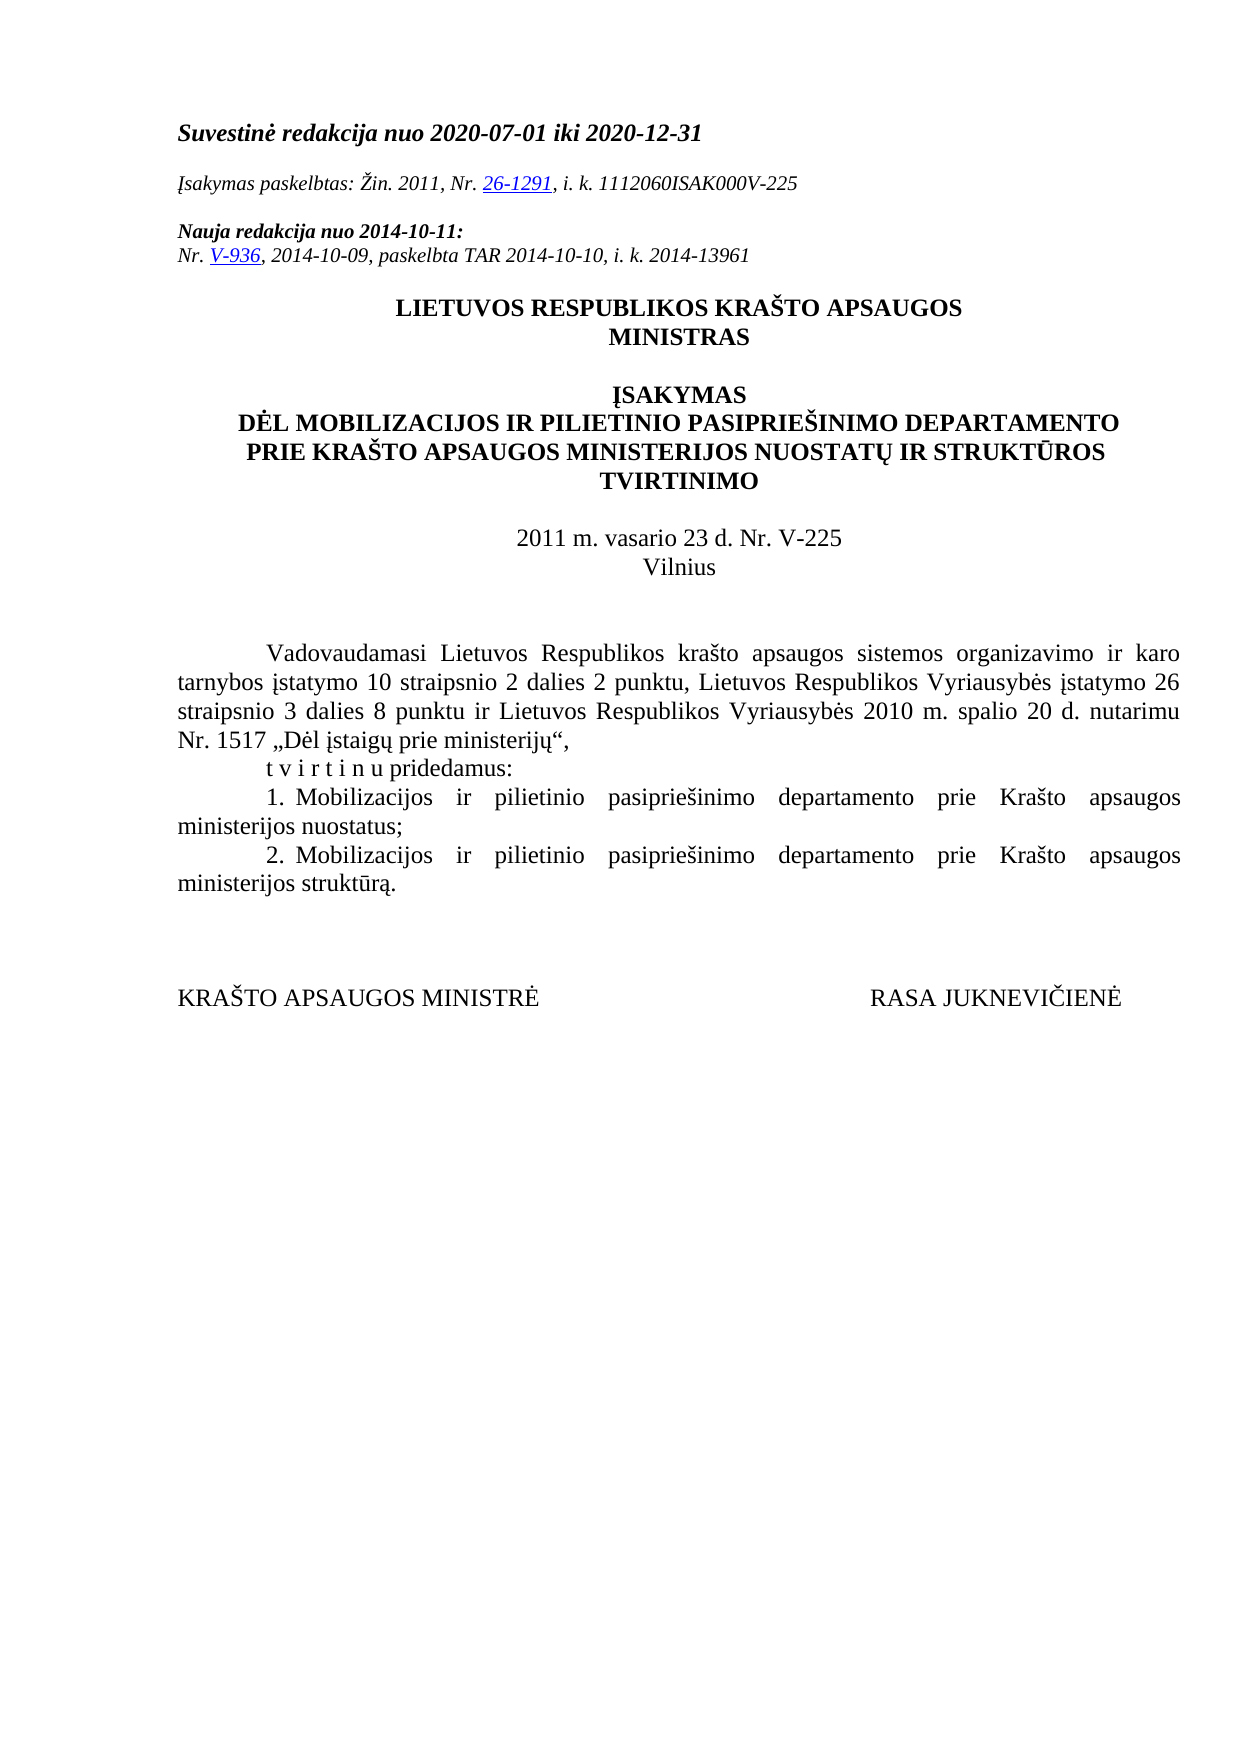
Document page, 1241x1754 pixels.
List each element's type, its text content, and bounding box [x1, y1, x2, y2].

text Nr. V-936, 2014-10-09, paskelbta TAR 2014-10-10, i. k. 2014-13961 [177, 243, 1181, 267]
text 2. Mobilizacijos ir pilietinio pasipriešinimo departamento prie Krašto apsaugos ministerijos struktūrą. [177, 840, 1181, 897]
text 2011 m. vasario 23 d. Nr. V-225 [177, 523, 1181, 552]
text LIETUVOS RESPUBLIKOS KRAŠTO APSAUGOS [177, 293, 1181, 322]
text prie krašto apsaugos ministerijos nuostatų IR STRUKTŪROS [177, 437, 1181, 466]
text Nauja redakcija nuo 2014-10-11: [177, 219, 1181, 243]
text tvirtinimo [177, 466, 1181, 495]
text Vadovaudamasi Lietuvos Respublikos krašto apsaugos sistemos organizavimo ir karo tarnybos įstatymo 10 straipsnio 2 dalies 2 punktu, Lietuvos Respublikos Vyriausybės įstatymo 26 straipsnio 3 dalies 8 punktu ir Lietuvos Respublikos Vyriausybės 2010 m. spalio 20 d. nutarimu Nr. 1517 „Dėl įstaigų prie ministerijų“, [177, 638, 1181, 753]
text Įsakymas paskelbtas: Žin. 2011, Nr. 26-1291, i. k. 1112060ISAK000V-225 [177, 171, 1181, 195]
text Suvestinė redakcija nuo 2020-07-01 iki 2020-12-31 [177, 118, 1181, 147]
text t v i r t i n u pridedamus: [177, 753, 1181, 782]
text 1. Mobilizacijos ir pilietinio pasipriešinimo departamento prie Krašto apsaugos ministerijos nuostatus; [177, 782, 1181, 840]
text Vilnius [177, 552, 1181, 581]
text ĮSAKYMAS [177, 380, 1181, 408]
text MINISTRAS [177, 322, 1181, 351]
text dėl Mobilizacijos IR PILIETINIO PASIPRIEŠINIMO departamento [177, 408, 1181, 437]
text Krašto apsaugos ministrė Rasa Juknevičienė [177, 983, 1181, 1012]
